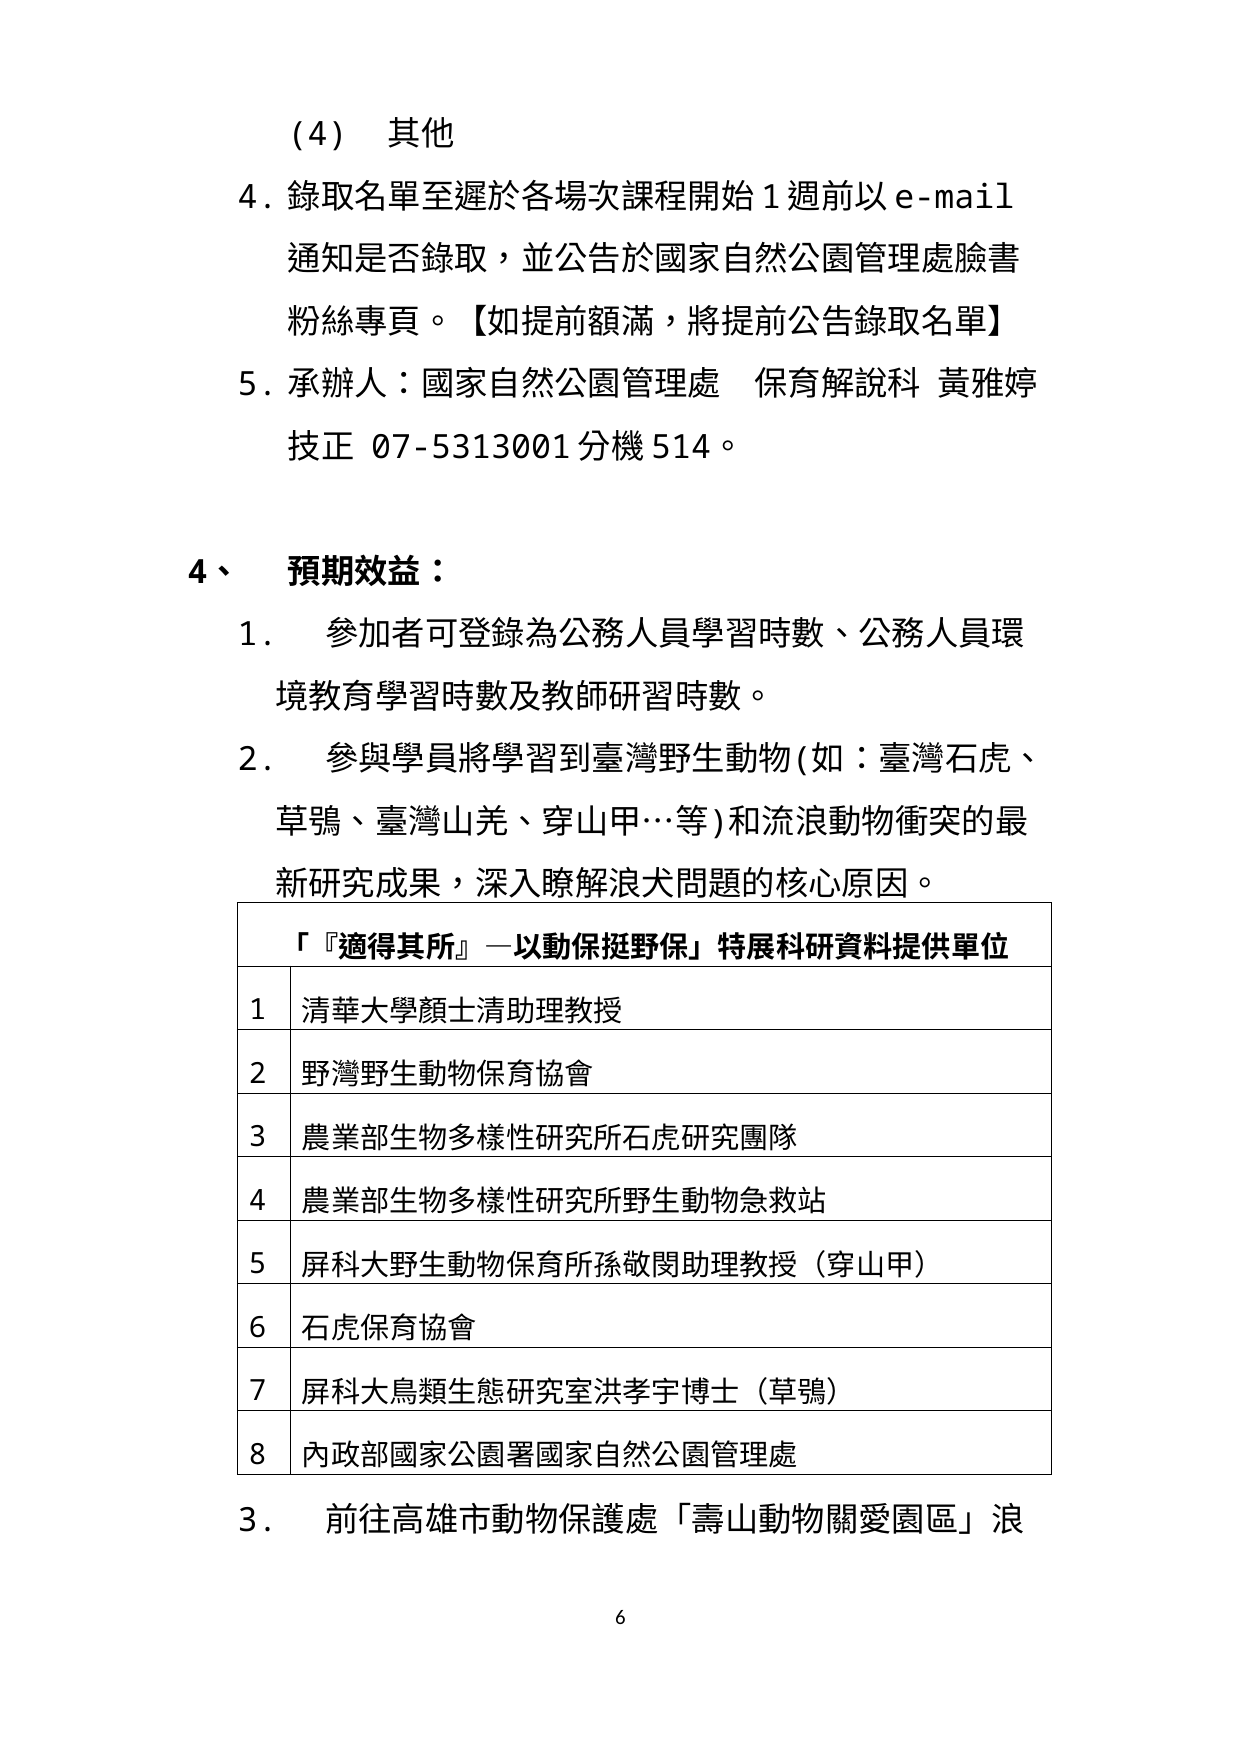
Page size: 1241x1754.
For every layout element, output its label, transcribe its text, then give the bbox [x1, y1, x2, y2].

table_cell 2 [238, 1030, 290, 1093]
table_cell 清華大學顏士清助理教授 [291, 967, 1051, 1029]
list 參與學員將學習到臺灣野生動物(如：臺灣石虎、草鴞、臺灣山羌、穿山甲…等)和流浪動物衝突的最新研究成果，深入瞭解浪犬問題的核心原因。 [237, 714, 1053, 902]
list 預期效益： [187, 527, 1053, 589]
list 錄取名單至遲於各場次課程開始1週前以e-mail通知是否錄取，並公告於國家自然公園管理處臉書粉絲專頁。【如提前額滿，將提前公告錄取名單】 [237, 152, 1053, 339]
list 前往高雄市動物保護處「壽山動物關愛園區」浪 [237, 1475, 1053, 1537]
table_cell 農業部生物多樣性研究所石虎研究團隊 [291, 1094, 1051, 1156]
table_cell 4 [238, 1157, 290, 1220]
table_cell 農業部生物多樣性研究所野生動物急救站 [291, 1157, 1051, 1220]
table_cell 5 [238, 1221, 290, 1283]
list 其他 [287, 89, 1053, 152]
table_cell 7 [238, 1348, 290, 1410]
table_cell 野灣野生動物保育協會 [291, 1030, 1051, 1093]
table_cell 8 [238, 1411, 290, 1474]
table_cell 3 [238, 1094, 290, 1156]
table_cell 屏科大鳥類生態研究室洪孝宇博士（草鴞） [291, 1348, 1051, 1410]
table_cell 6 [238, 1284, 290, 1347]
table_header 「『適得其所』—以動保挺野保」特展科研資料提供單位 [238, 903, 1051, 966]
list 參加者可登錄為公務人員學習時數、公務人員環境教育學習時數及教師研習時數。 [237, 589, 1053, 714]
list 承辦人：國家自然公園管理處 保育解說科 黃雅婷 技正 07-5313001分機514。 [237, 339, 1053, 464]
table_cell 內政部國家公園署國家自然公園管理處 [291, 1411, 1051, 1474]
table_cell 屏科大野生動物保育所孫敬閔助理教授（穿山甲） [291, 1221, 1051, 1283]
table_cell 1 [238, 967, 290, 1029]
table_cell 石虎保育協會 [291, 1284, 1051, 1347]
